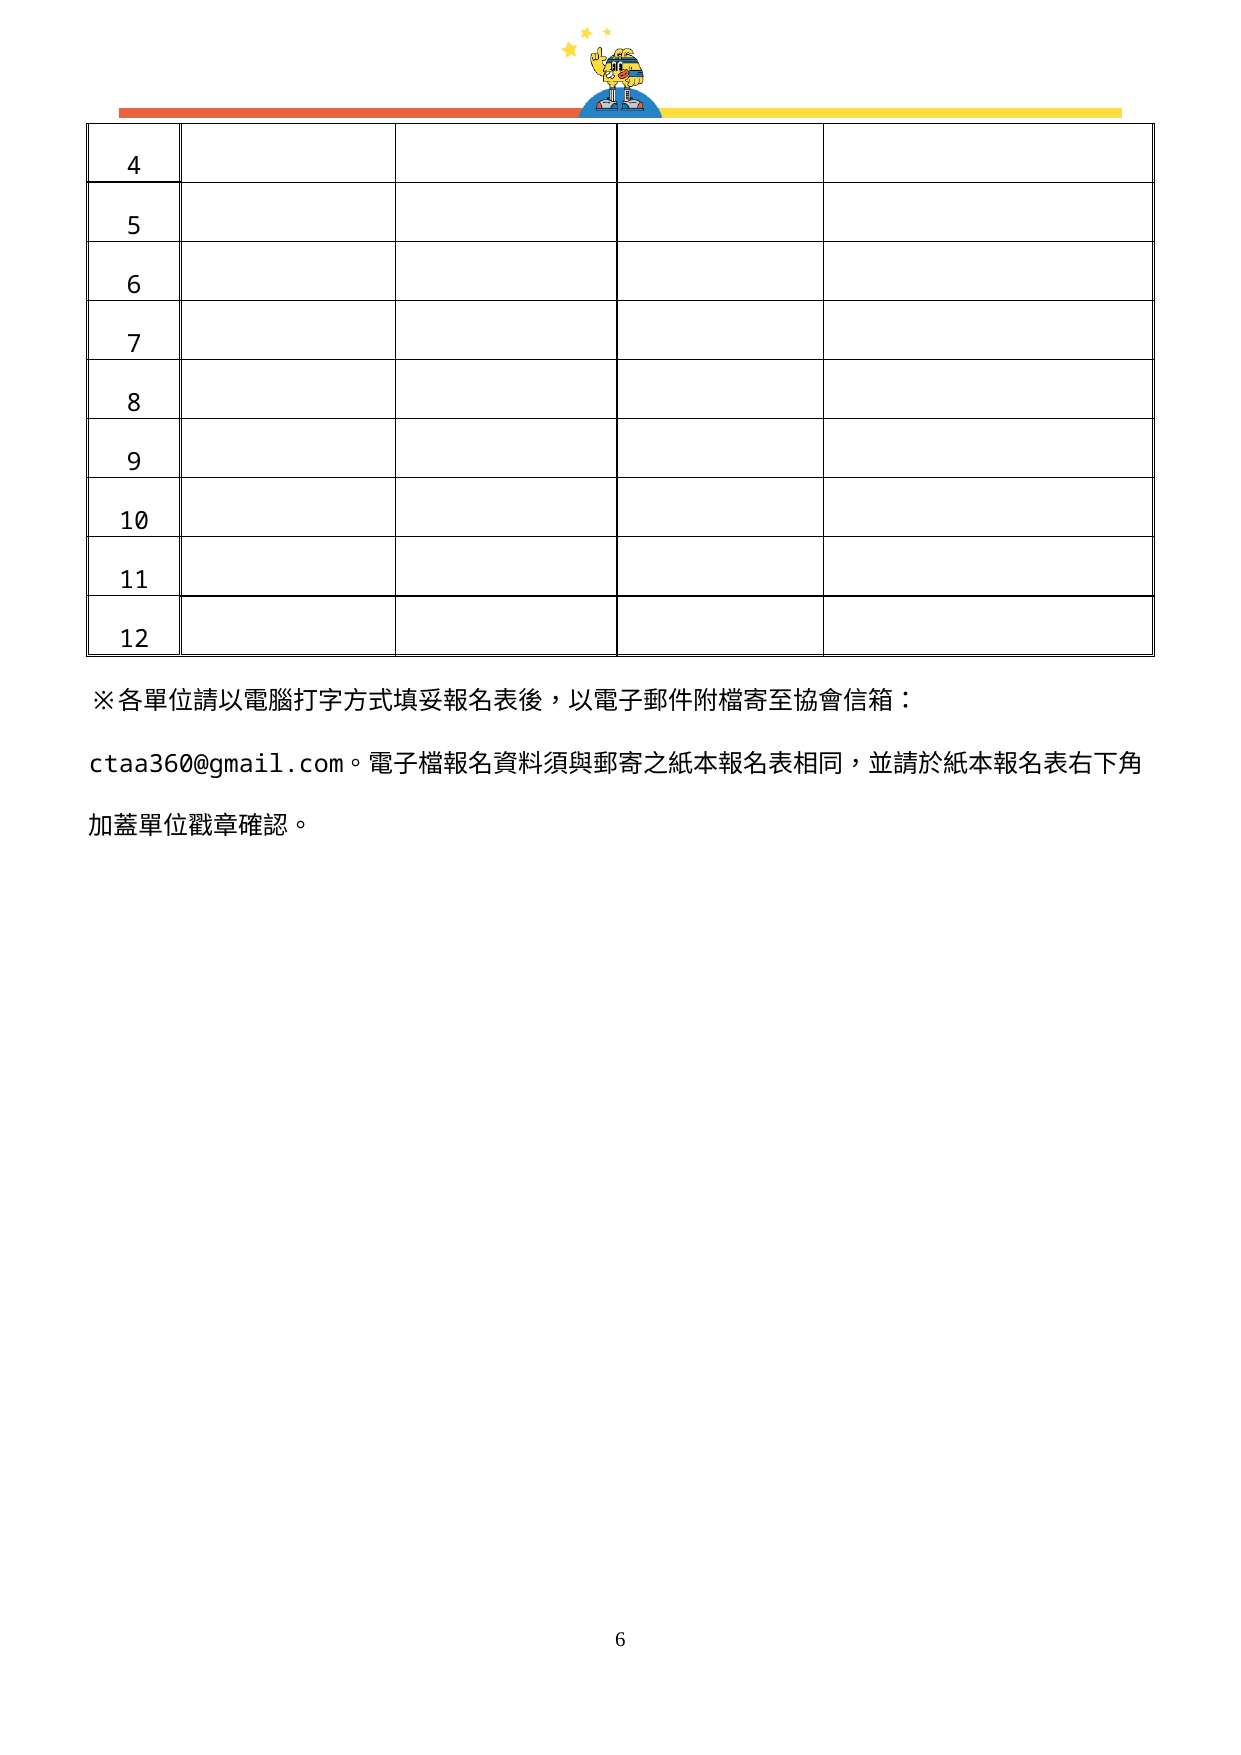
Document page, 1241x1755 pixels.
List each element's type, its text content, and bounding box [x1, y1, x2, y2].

table_cell [824, 537, 1152, 595]
table_cell [182, 478, 395, 536]
table_cell [618, 419, 823, 477]
table_cell [182, 360, 395, 418]
table_cell 8 [89, 360, 179, 418]
table_cell [182, 242, 395, 299]
table_cell [618, 301, 823, 359]
table_cell 10 [89, 478, 179, 536]
table_cell 7 [89, 301, 179, 359]
table_cell [182, 183, 395, 241]
table_cell [618, 183, 823, 241]
table_cell [396, 301, 616, 359]
table_cell [396, 537, 616, 595]
table_cell [824, 301, 1152, 359]
table_cell [824, 419, 1152, 477]
table_cell [824, 124, 1152, 181]
table_cell [182, 301, 395, 359]
table_cell [396, 124, 616, 181]
table_cell [396, 597, 616, 654]
table_cell 5 [89, 183, 179, 241]
table_cell 6 [89, 242, 179, 299]
table_cell [824, 242, 1152, 299]
table_cell [824, 360, 1152, 418]
table_cell 9 [89, 419, 179, 477]
table_cell [182, 597, 395, 654]
table_cell 4 [89, 124, 179, 181]
table_cell [182, 124, 395, 181]
table_cell [824, 183, 1152, 241]
table_cell [824, 597, 1152, 654]
table_cell [618, 537, 823, 595]
table_cell [182, 537, 395, 595]
table_cell [396, 478, 616, 536]
table_cell [618, 360, 823, 418]
table_cell [824, 478, 1152, 536]
table_cell [618, 478, 823, 536]
table_cell [618, 597, 823, 654]
table_cell [396, 183, 616, 241]
table_cell 11 [89, 537, 179, 595]
table_cell [396, 360, 616, 418]
table_cell [396, 419, 616, 477]
table_cell [618, 124, 823, 181]
table_cell [396, 242, 616, 299]
text ※各單位請以電腦打字方式填妥報名表後，以電子郵件附檔寄至協會信箱：ctaa360@gmail.com。電子檔報名資料須與郵寄之紙本報名表相同，並請於紙本報名表右下角加蓋單位戳章確認。 [89, 657, 1162, 844]
table_cell [182, 419, 395, 477]
table_cell [618, 242, 823, 299]
table_cell 12 [89, 596, 179, 654]
